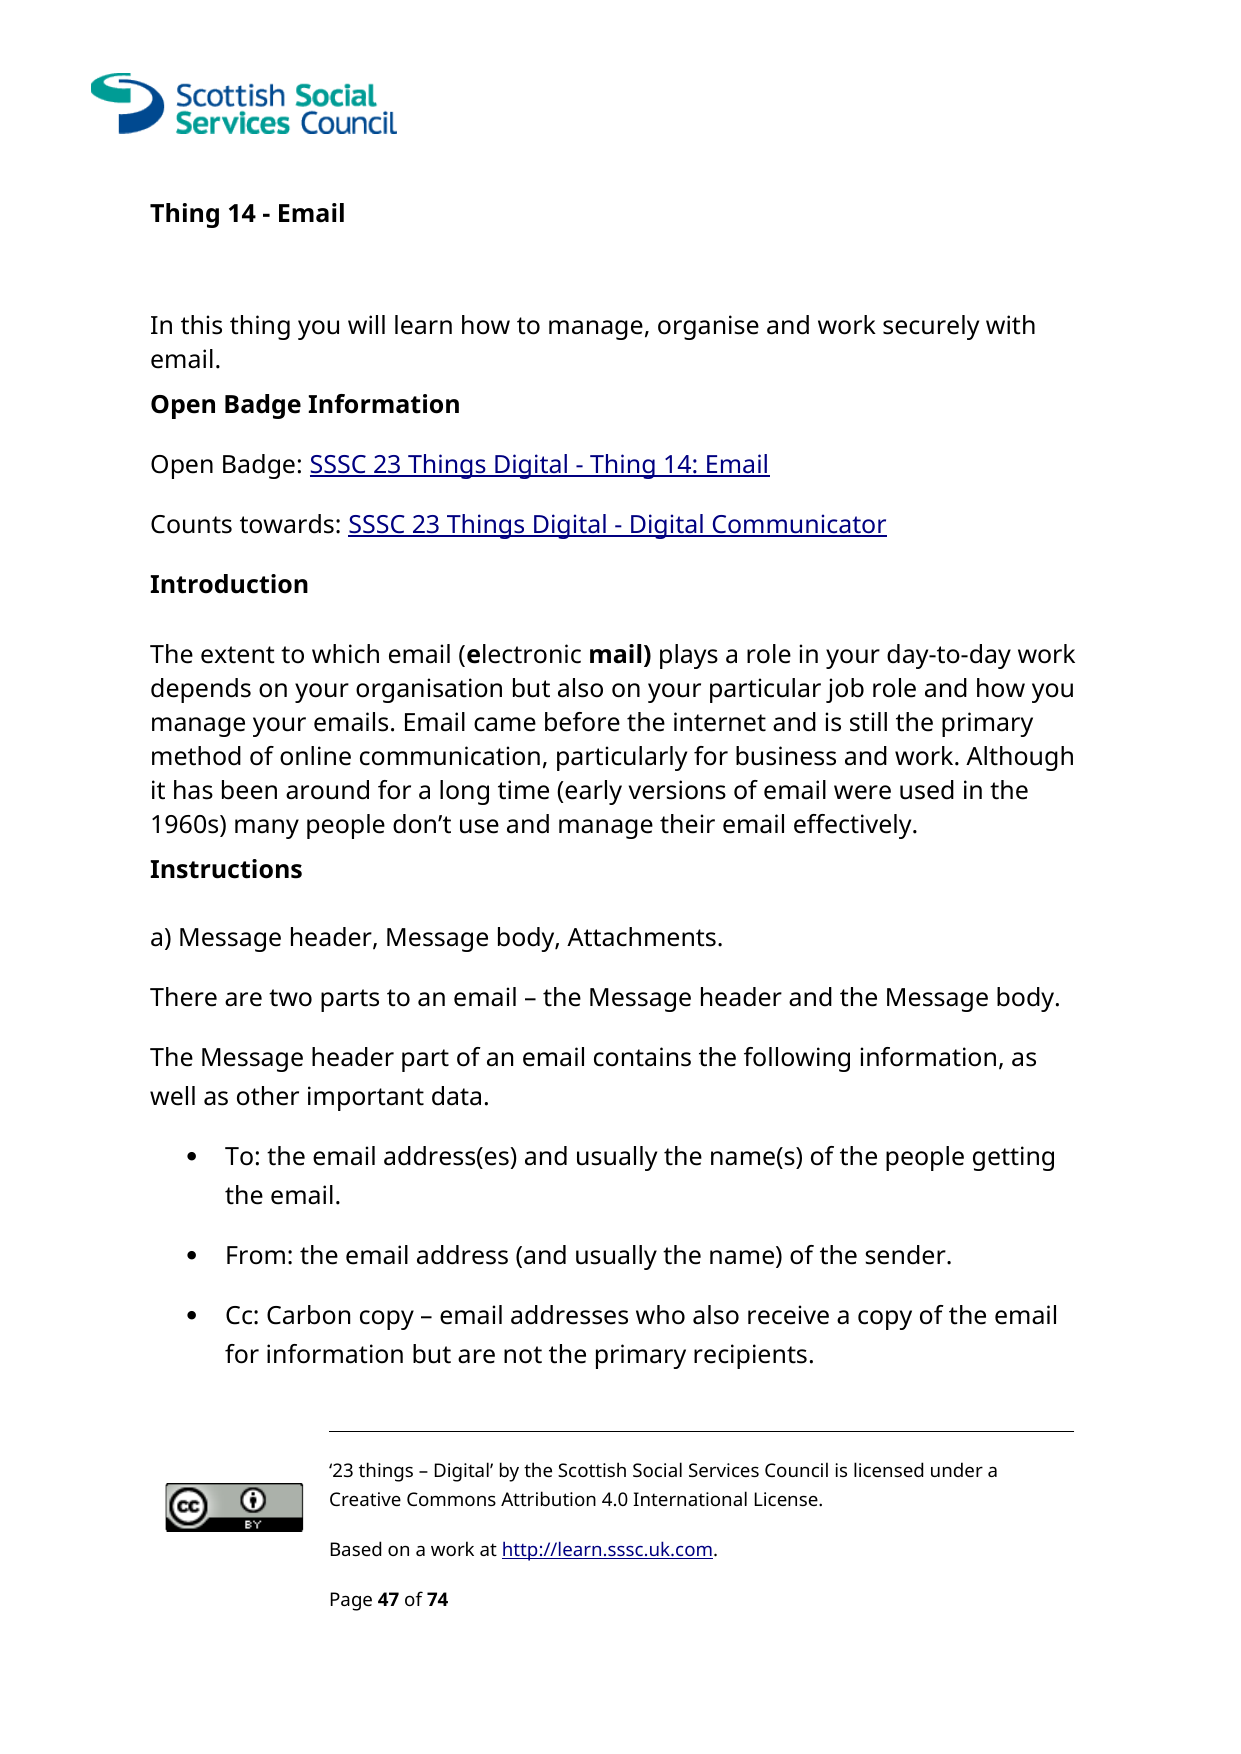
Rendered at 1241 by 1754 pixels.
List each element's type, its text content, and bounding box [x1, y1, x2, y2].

text In this thing you will learn how to manage, organise and work securely with email. [150, 308, 1090, 376]
text Instructions [150, 852, 1090, 886]
text Introduction [150, 566, 1090, 600]
text Counts towards: SSSC 23 Things Digital - Digital Communicator [150, 506, 1090, 540]
text The Message header part of an email contains the following information, as well as other important data. [150, 1040, 1090, 1113]
text a) Message header, Message body, Attachments. [150, 920, 1090, 954]
list To: the email address(es) and usually the name(s) of the people getting the email. [187, 1139, 1090, 1212]
text Open Badge Information [150, 386, 1090, 420]
list From: the email address (and usually the name) of the sender. [187, 1238, 1090, 1272]
text There are two parts to an email – the Message header and the Message body. [150, 980, 1090, 1014]
text The extent to which email (electronic mail) plays a role in your day-to-day work depends on your organisation but also on your particular job role and how you manage your emails. Email came before the internet and is still the primary method of online communication, particularly for business and work. Although it has been around for a long time (early versions of email were used in the 1960s) many people don’t use and manage their email effectively. [150, 637, 1090, 841]
list Cc: Carbon copy – email addresses who also receive a copy of the email for information but are not the primary recipients. [187, 1298, 1090, 1371]
text Thing 14 - Email [150, 195, 1090, 229]
text Open Badge: SSSC 23 Things Digital - Thing 14: Email [150, 446, 1090, 480]
